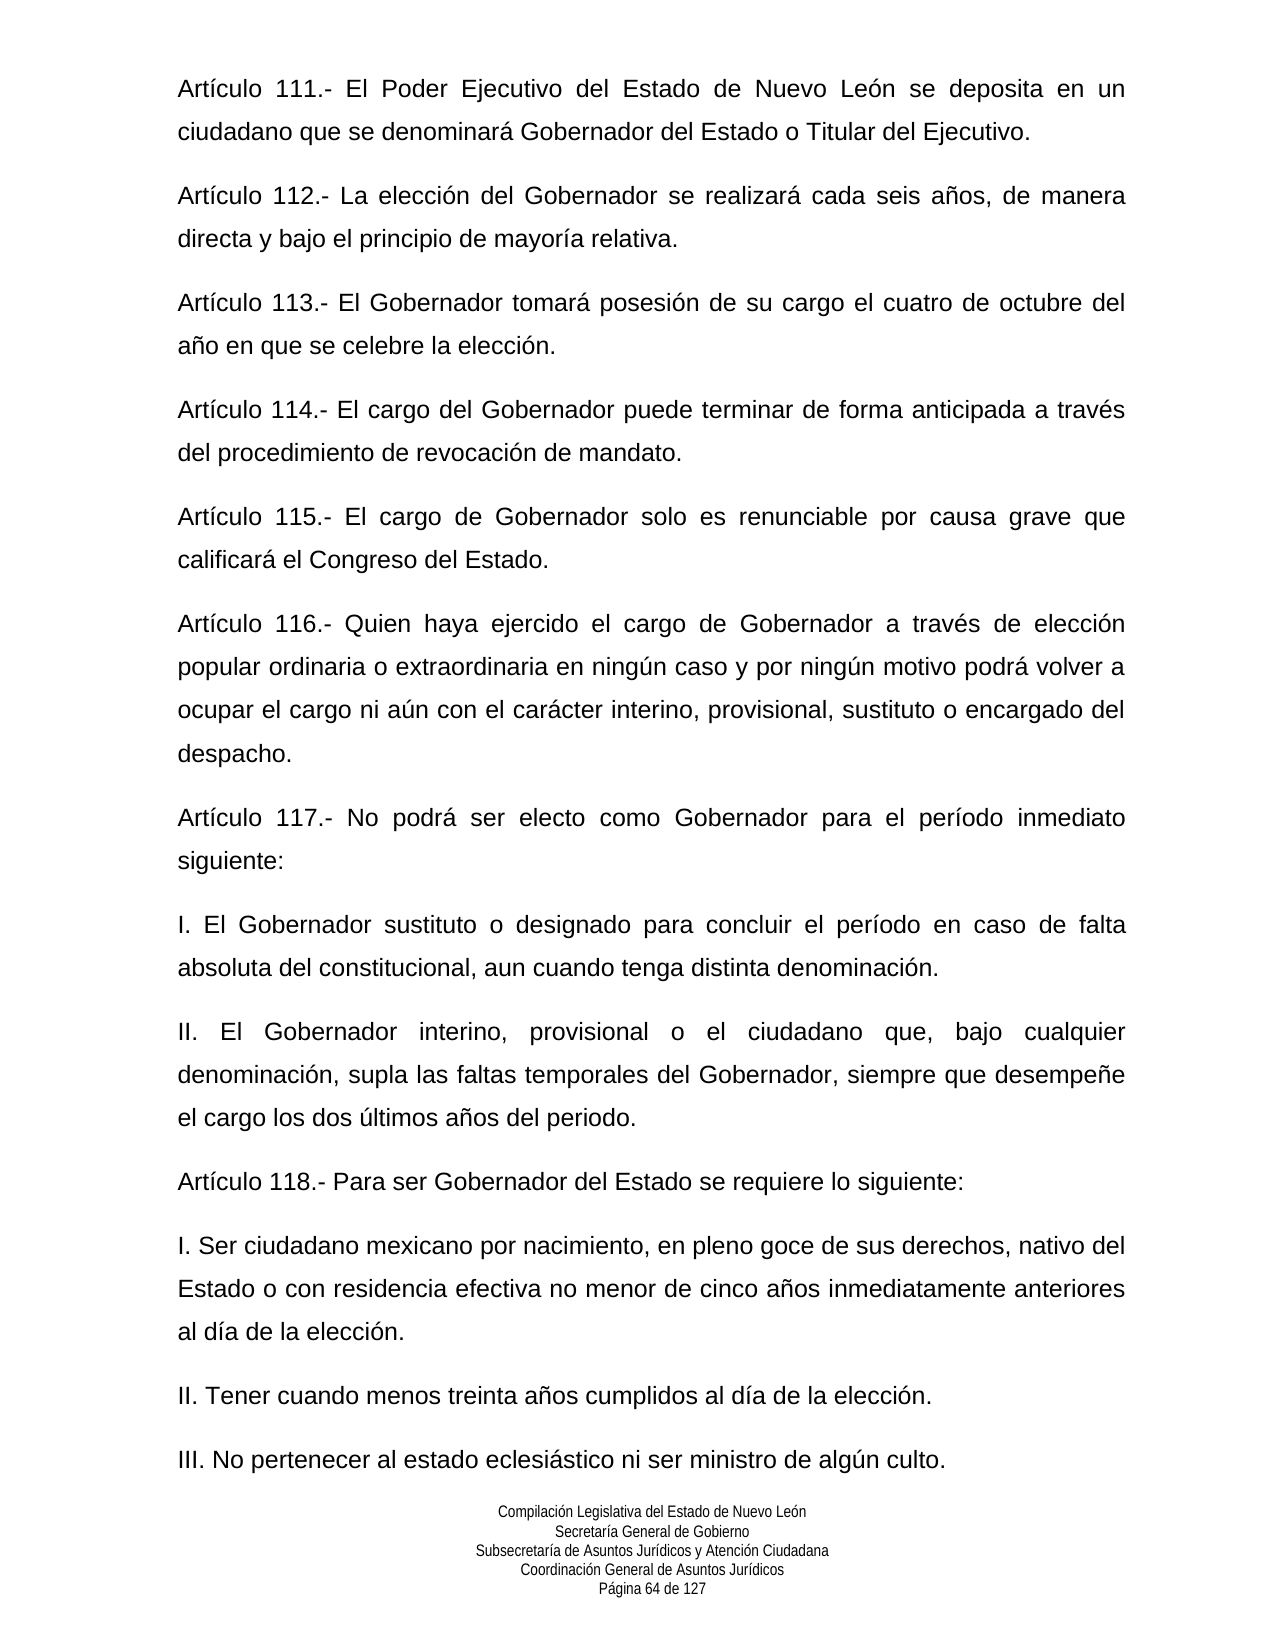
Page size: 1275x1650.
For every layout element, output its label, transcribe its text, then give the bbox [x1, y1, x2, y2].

text Artículo 116.- Quien haya ejercido el cargo de Gobernador a través de elección popular ordinaria o extraordinaria en ningún caso y por ningún motivo podrá volver a ocupar el cargo ni aún con el carácter interino, provisional, sustituto o encargado del despacho. [177, 609, 1127, 767]
text Artículo 114.- El cargo del Gobernador puede terminar de forma anticipada a través del procedimiento de revocación de mandato. [177, 395, 1127, 467]
text II. Tener cuando menos treinta años cumplidos al día de la elección. [177, 1381, 1127, 1410]
text III. No pertenecer al estado eclesiástico ni ser ministro de algún culto. [177, 1445, 1127, 1474]
text Artículo 115.- El cargo de Gobernador solo es renunciable por causa grave que calificará el Congreso del Estado. [177, 502, 1127, 574]
text Artículo 112.- La elección del Gobernador se realizará cada seis años, de manera directa y bajo el principio de mayoría relativa. [177, 181, 1127, 253]
text Artículo 111.- El Poder Ejecutivo del Estado de Nuevo León se deposita en un ciudadano que se denominará Gobernador del Estado o Titular del Ejecutivo. [177, 74, 1127, 146]
text I. Ser ciudadano mexicano por nacimiento, en pleno goce de sus derechos, nativo del Estado o con residencia efectiva no menor de cinco años inmediatamente anteriores al día de la elección. [177, 1231, 1127, 1346]
text I. El Gobernador sustituto o designado para concluir el período en caso de falta absoluta del constitucional, aun cuando tenga distinta denominación. [177, 910, 1127, 982]
text Artículo 118.- Para ser Gobernador del Estado se requiere lo siguiente: [177, 1167, 1127, 1196]
text II. El Gobernador interino, provisional o el ciudadano que, bajo cualquier denominación, supla las faltas temporales del Gobernador, siempre que desempeñe el cargo los dos últimos años del periodo. [177, 1017, 1127, 1132]
text Artículo 113.- El Gobernador tomará posesión de su cargo el cuatro de octubre del año en que se celebre la elección. [177, 288, 1127, 360]
text Artículo 117.- No podrá ser electo como Gobernador para el período inmediato siguiente: [177, 803, 1127, 874]
